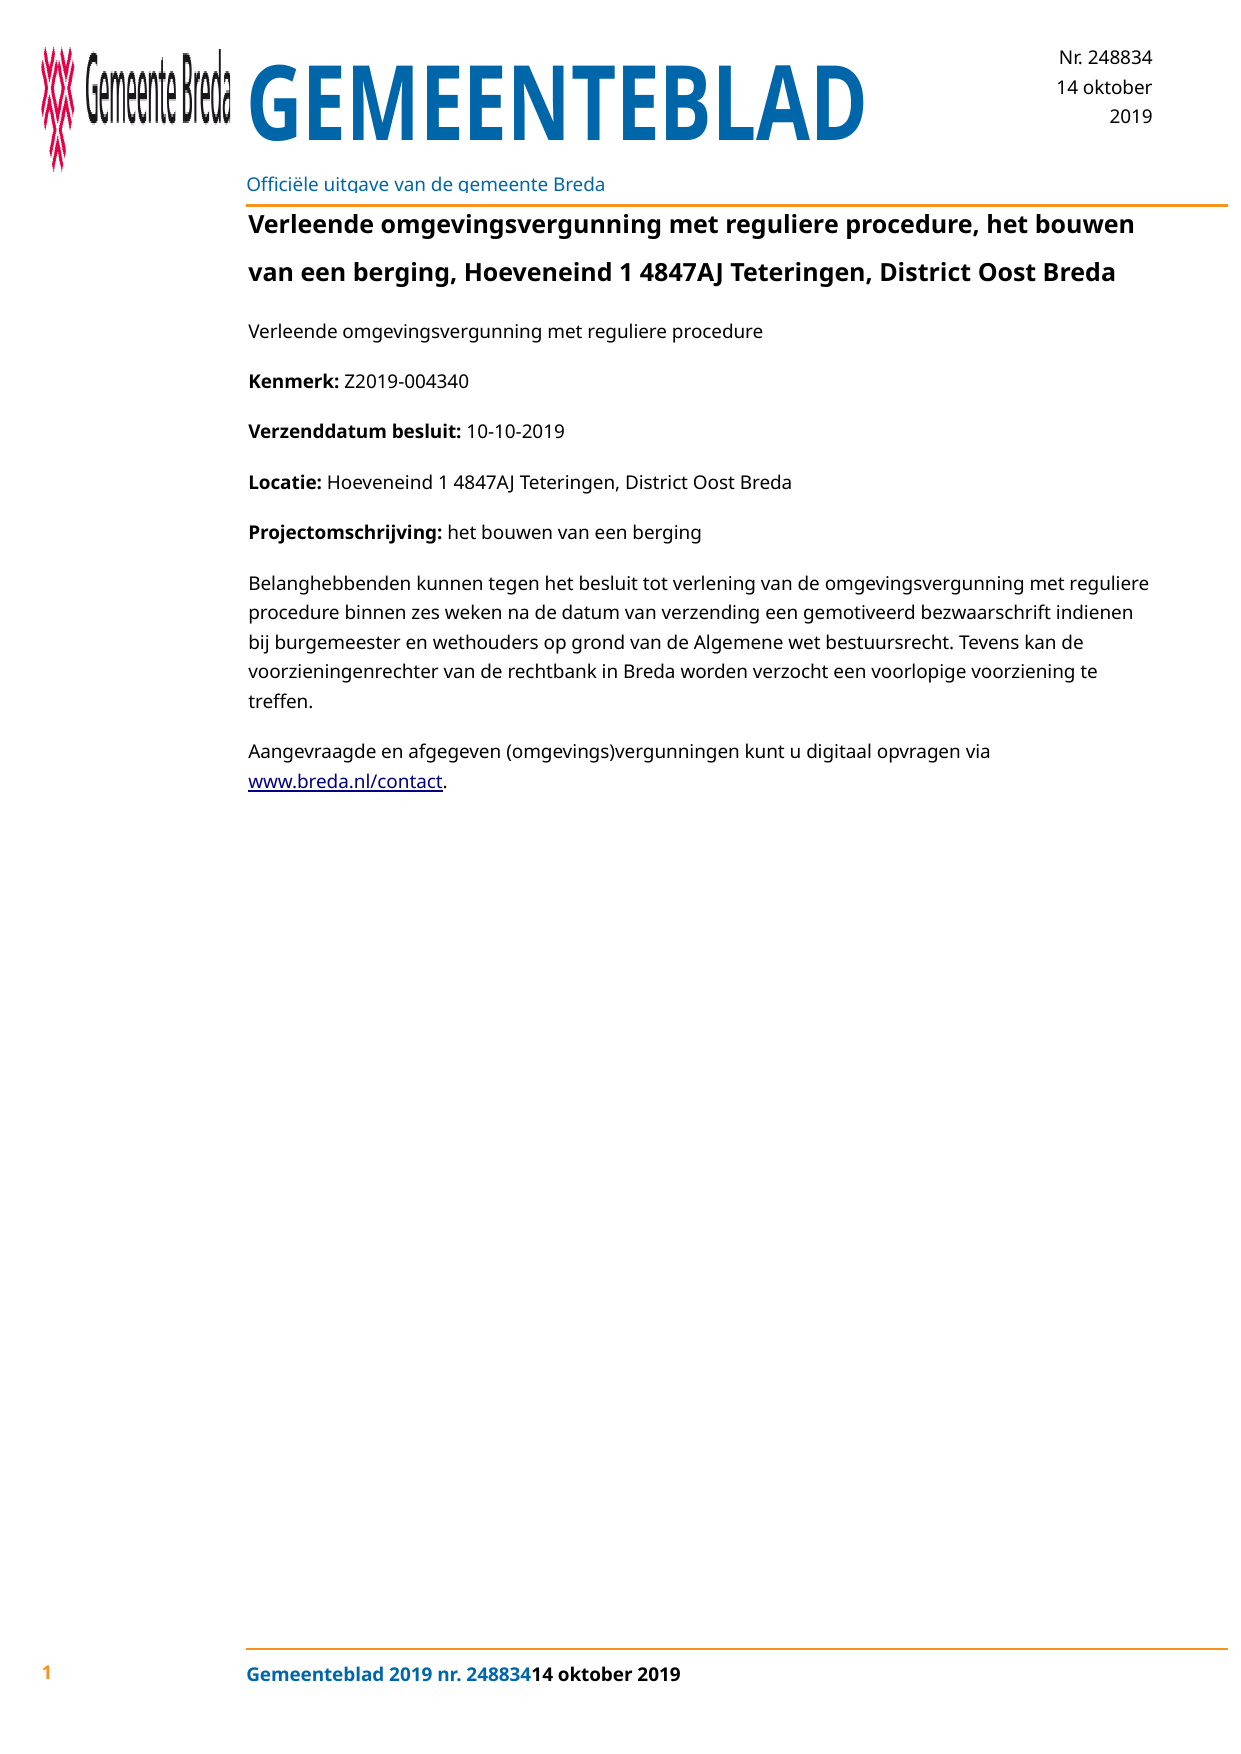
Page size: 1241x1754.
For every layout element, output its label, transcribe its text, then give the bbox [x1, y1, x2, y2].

text Verzenddatum besluit: 10-10-2019 [248, 419, 1152, 444]
text Verleende omgevingsvergunning met reguliere procedure [248, 318, 1152, 344]
text Belanghebbenden kunnen tegen het besluit tot verlening van de omgevingsvergunning met reguliere procedure binnen zes weken na de datum van verzending een gemotiveerd bezwaarschrift indienen bij burgemeester en wethouders op grond van de Algemene wet bestuursrecht. Tevens kan de voorzieningenrechter van de rechtbank in Breda worden verzocht een voorlopige voorziening te treffen. [248, 570, 1152, 714]
text Projectomschrijving: het bouwen van een berging [248, 519, 1152, 545]
text Kenmerk: Z2019-004340 [248, 368, 1152, 394]
picture [41, 47, 231, 172]
text Aangevraagde en afgegeven (omgevings)vergunningen kunt u digitaal opvragen via www.breda.nl/contact. [248, 739, 1152, 794]
text Verleende omgevingsvergunning met reguliere procedure, het bouwen van een berging, Hoeveneind 1 4847AJ Teteringen, District Oost Breda [248, 207, 1152, 288]
text Locatie: Hoeveneind 1 4847AJ Teteringen, District Oost Breda [248, 469, 1152, 495]
